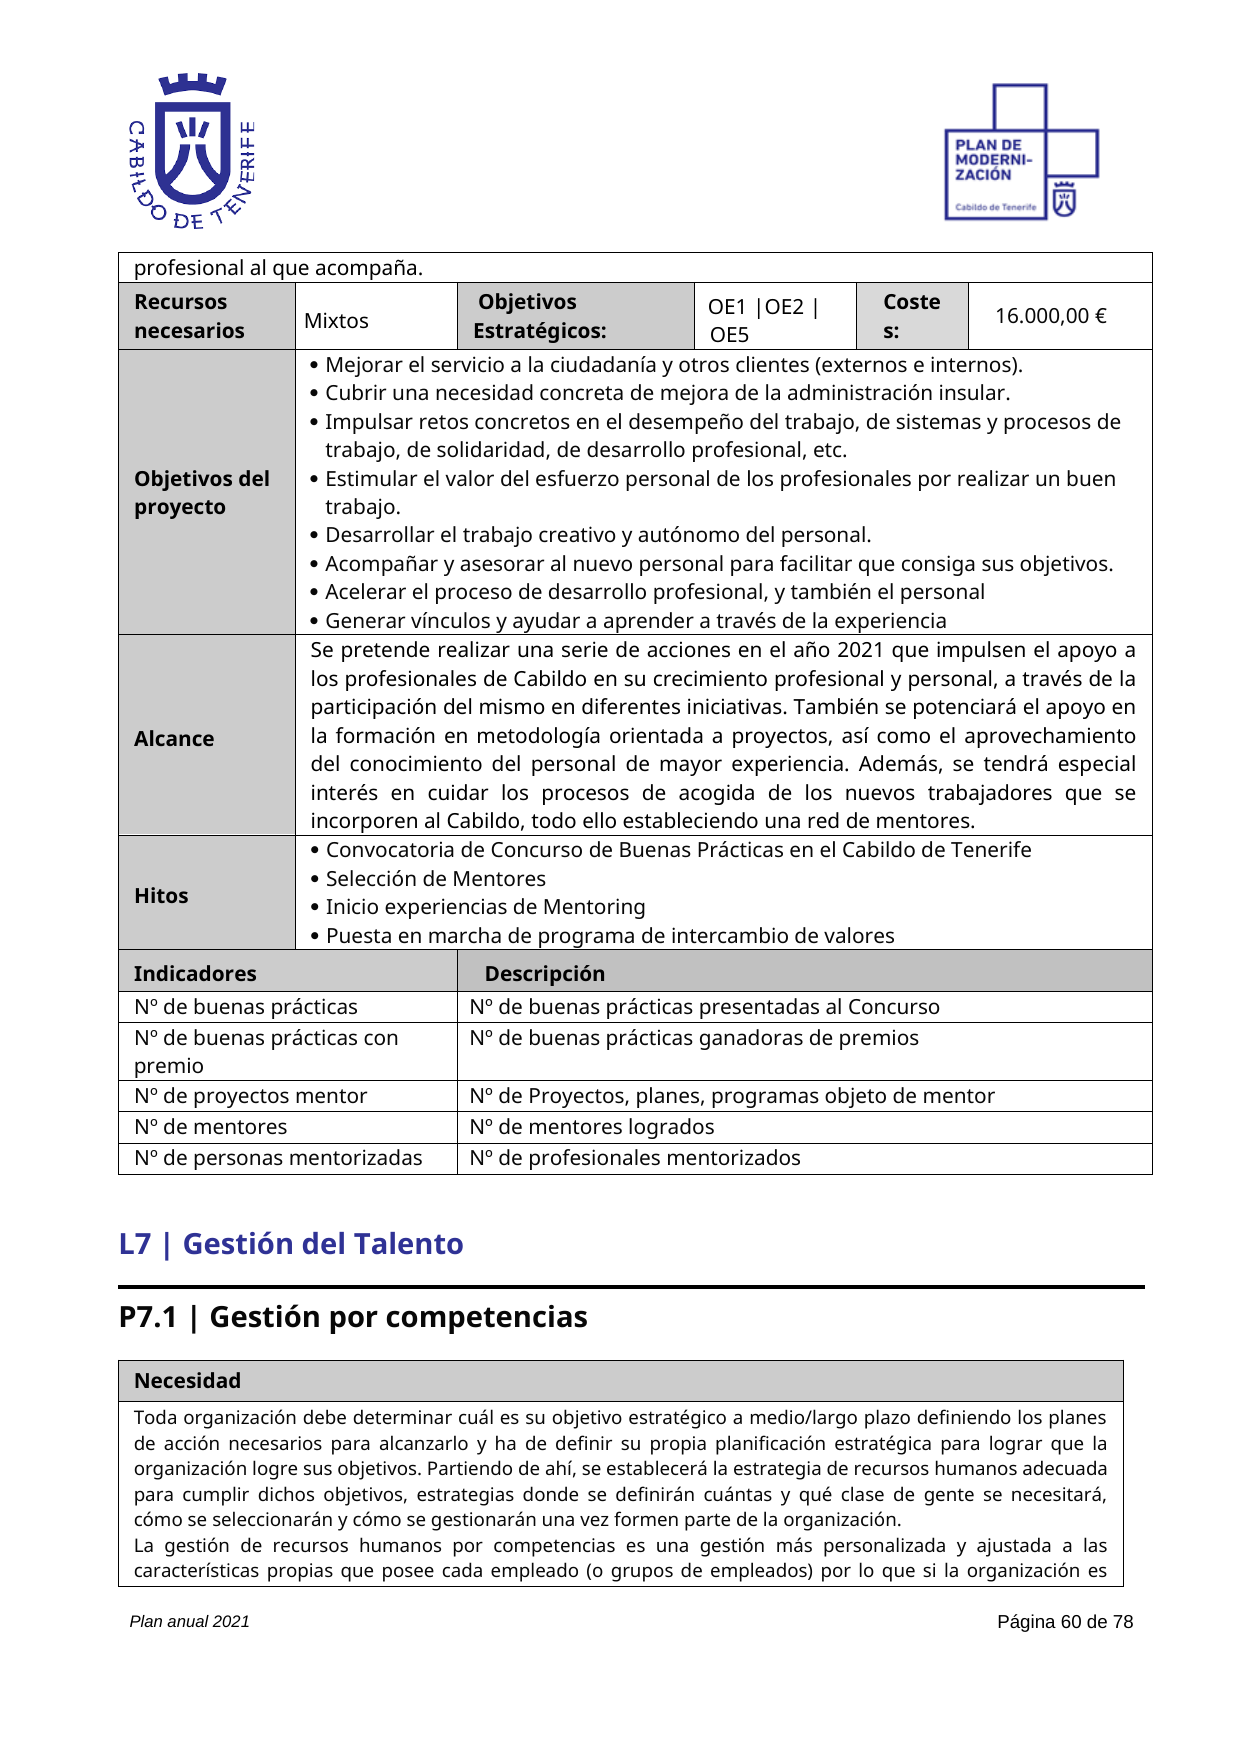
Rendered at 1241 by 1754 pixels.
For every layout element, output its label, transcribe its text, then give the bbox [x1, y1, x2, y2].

table_cell Nº de buenas prácticas presentadas al Concurso [458, 992, 1152, 1022]
text L7 | Gestión del Talento [118, 1224, 1122, 1263]
table_cell Alcance [119, 635, 295, 834]
table_cell profesional al que acompaña. [119, 253, 1152, 282]
table_cell Se pretende realizar una serie de acciones en el año 2021 que impulsen el apoyo a los profesionales de Cabildo en su crecimiento profesional y personal, a través de la participación del mismo en diferentes iniciativas. También se potenciará el apoyo en la formación en metodología orientada a proyectos, así como el aprovechamiento del conocimiento del personal de mayor experiencia. Además, se tendrá especial interés en cuidar los procesos de acogida de los nuevos trabajadores que se incorporen al Cabildo, todo ello estableciendo una red de mentores. [296, 635, 1152, 834]
table_cell Nº de profesionales mentorizados [458, 1144, 1152, 1174]
table_cell Recursos necesarios [119, 283, 295, 349]
table_cell Nº de mentores logrados [458, 1112, 1152, 1142]
table_cell Nº de mentores [119, 1112, 457, 1142]
table_cell Toda organización debe determinar cuál es su objetivo estratégico a medio/largo plazo definiendo los planes de acción necesarios para alcanzarlo y ha de definir su propia planificación estratégica para lograr que la organización logre sus objetivos. Partiendo de ahí, se establecerá la estrategia de recursos humanos adecuada para cumplir dichos objetivos, estrategias donde se definirán cuántas y qué clase de gente se necesitará, cómo se seleccionarán y cómo se gestionarán una vez formen parte de la organización. La gestión de recursos humanos por competencias es una gestión más personalizada y ajustada a las características propias que posee cada empleado (o grupos de empleados) por lo que si la organización es [119, 1402, 1123, 1586]
table_cell Objetivos del proyecto [119, 350, 295, 634]
table_cell 16.000,00 € [969, 283, 1152, 349]
table_cell Descripción [458, 950, 1152, 991]
table_cell Hitos [119, 836, 295, 949]
table_cell OE1 |OE2 | OE5 [695, 283, 856, 349]
table_header Necesidad [119, 1361, 1123, 1401]
table_cell Nº de proyectos mentor [119, 1081, 457, 1111]
table_cell Mixtos [296, 283, 457, 349]
table_cell Objetivos Estratégicos: [458, 283, 694, 349]
text P7.1 | Gestión por competencias [118, 1296, 1122, 1336]
table_cell Indicadores [119, 950, 457, 991]
table_cell Costes: [857, 283, 968, 349]
table_cell Nº de Proyectos, planes, programas objeto de mentor [458, 1081, 1152, 1111]
table_cell Nº de buenas prácticas [119, 992, 457, 1022]
table_cell Nº de buenas prácticas ganadoras de premios [458, 1023, 1152, 1080]
table_cell Mejorar el servicio a la ciudadanía y otros clientes (externos e internos). Cubrir una necesidad concreta de mejora de la administración insular. Impulsar retos concretos en el desempeño del trabajo, de sistemas y procesos de trabajo, de solidaridad, de desarrollo profesional, etc. Estimular el valor del esfuerzo personal de los profesionales por realizar un buen trabajo. Desarrollar el trabajo creativo y autónomo del personal. Acompañar y asesorar al nuevo personal para facilitar que consiga sus objetivos. Acelerar el proceso de desarrollo profesional, y también el personal Generar vínculos y ayudar a aprender a través de la experiencia [296, 350, 1152, 634]
table_cell Nº de personas mentorizadas [119, 1144, 457, 1174]
table_cell Nº de buenas prácticas con premio [119, 1023, 457, 1080]
table_cell Convocatoria de Concurso de Buenas Prácticas en el Cabildo de Tenerife Selección de Mentores Inicio experiencias de Mentoring Puesta en marcha de programa de intercambio de valores [296, 836, 1152, 949]
